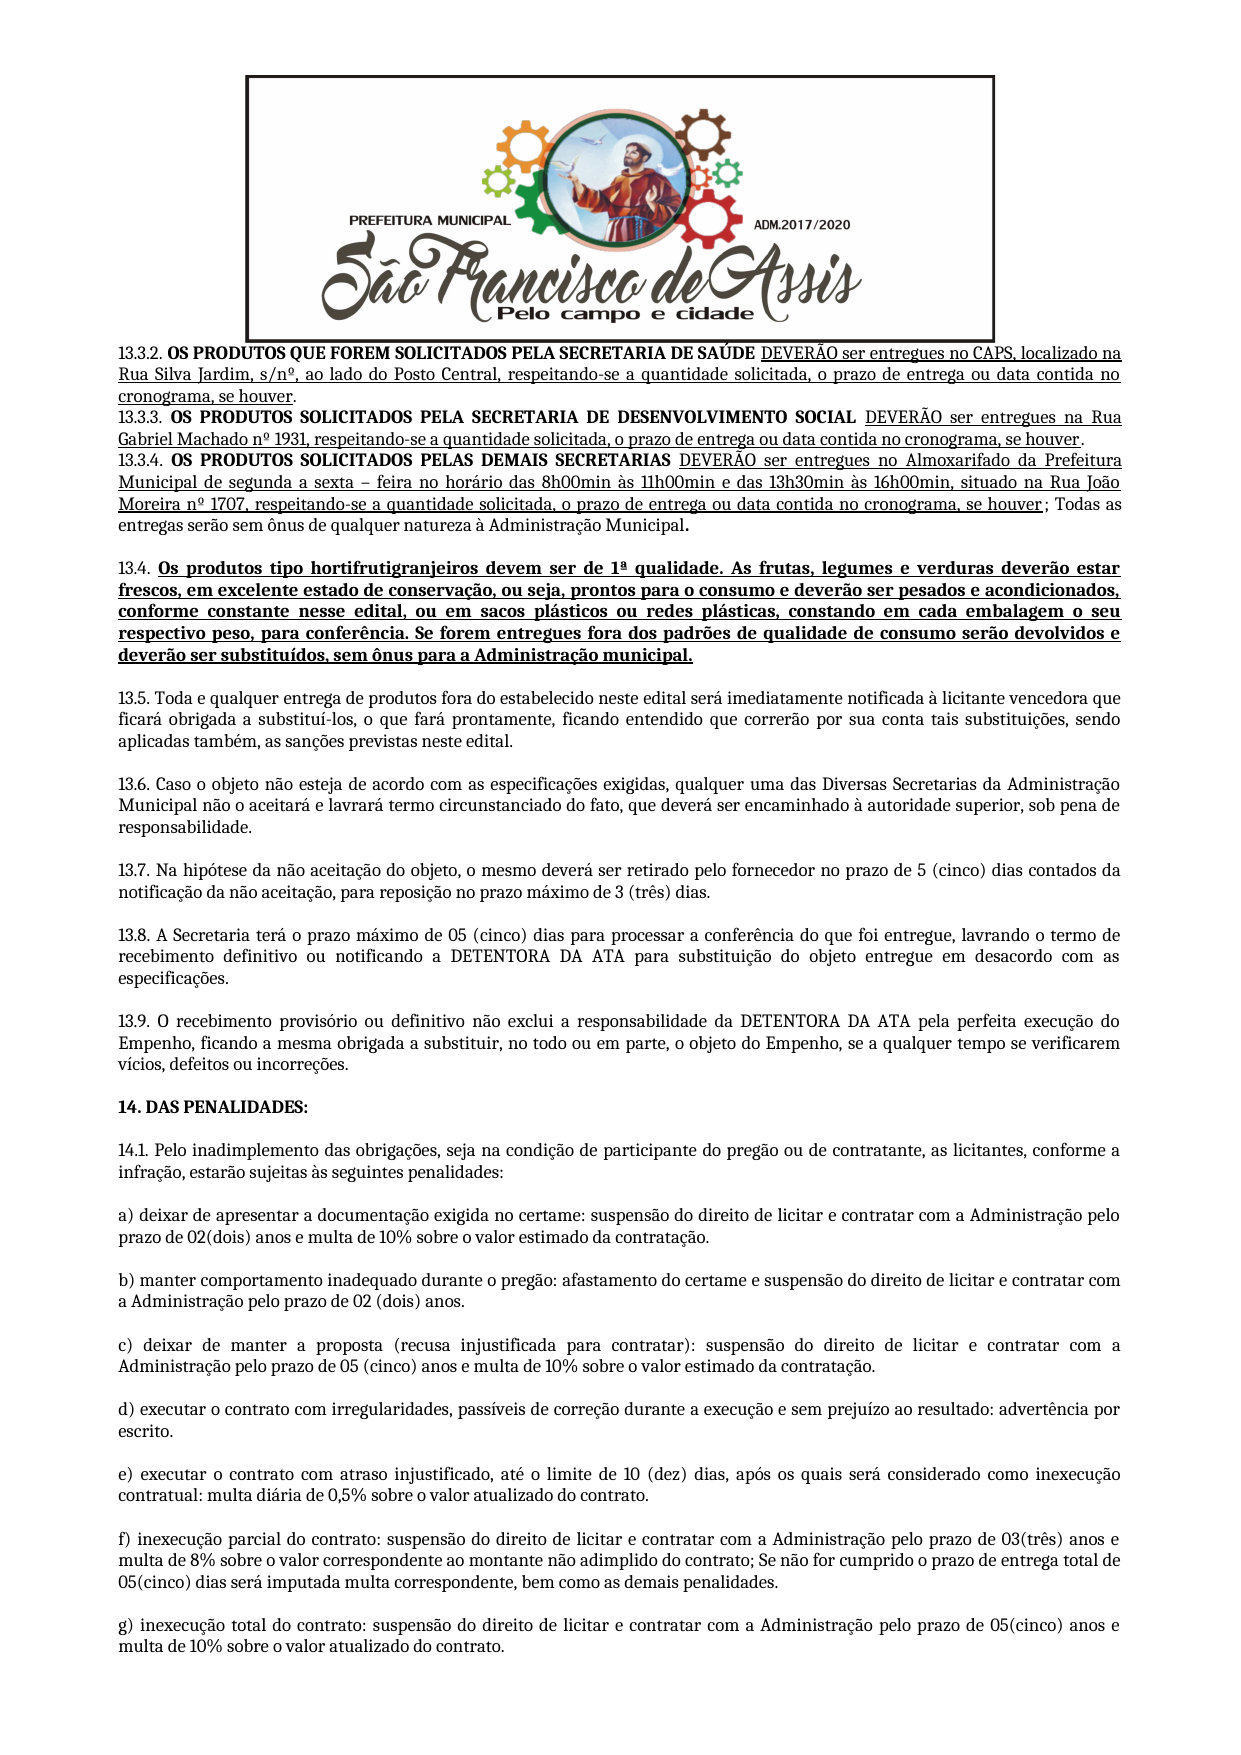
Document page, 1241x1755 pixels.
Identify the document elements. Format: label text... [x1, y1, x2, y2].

text d) executar o contrato com irregularidades, passíveis de correção durante a execução e sem prejuízo ao resultado: advertência por escrito. [118, 1399, 1122, 1442]
text 13.8. A Secretaria terá o prazo máximo de 05 (cinco) dias para processar a conferência do que foi entregue, lavrando o termo de recebimento definitivo ou notificando a DETENTORA DA ATA para substituição do objeto entregue em desacordo com as especificações. [118, 924, 1122, 989]
text a) deixar de apresentar a documentação exigida no certame: suspensão do direito de licitar e contratar com a Administração pelo prazo de 02(dois) anos e multa de 10% sobre o valor estimado da contratação. [118, 1205, 1122, 1248]
text 13.9. O recebimento provisório ou definitivo não exclui a responsabilidade da DETENTORA DA ATA pela perfeita execução do Empenho, ficando a mesma obrigada a substituir, no todo ou em parte, o objeto do Empenho, se a qualquer tempo se verificarem vícios, defeitos ou incorreções. [118, 1011, 1122, 1075]
text g) inexecução total do contrato: suspensão do direito de licitar e contratar com a Administração pelo prazo de 05(cinco) anos e multa de 10% sobre o valor atualizado do contrato. [118, 1614, 1122, 1657]
text respectivo peso, para conferência. Se forem entregues fora dos padrões de qualidade de consumo serão devolvidos e deverão ser substituídos, sem ônus para a Administração municipal. [118, 620, 1122, 666]
text c) deixar de manter a proposta (recusa injustificada para contratar): suspensão do direito de licitar e contratar com a Administração pelo prazo de 05 (cinco) anos e multa de 10% sobre o valor estimado da contratação. [118, 1334, 1122, 1377]
text 14.1. Pelo inadimplemento das obrigações, seja na condição de participante do pregão ou de contratante, as licitantes, conforme a infração, estarão sujeitas às seguintes penalidades: [118, 1140, 1122, 1183]
text 13.7. Na hipótese da não aceitação do objeto, o mesmo deverá ser retirado pelo fornecedor no prazo de 5 (cinco) dias contados da notificação da não aceitação, para reposição no prazo máximo de 3 (três) dias. [118, 860, 1122, 903]
text 13.3.2. OS PRODUTOS QUE FOREM SOLICITADOS PELA SECRETARIA DE SAÚDE DEVERÃO ser entregues no CAPS, localizado na Rua Silva Jardim, s/nº, ao lado do Posto Central, respeitando-se a quantidade solicitada, o prazo de entrega ou data contida no cronograma, se houver. [118, 342, 1122, 407]
text f) inexecução parcial do contrato: suspensão do direito de licitar e contratar com a Administração pelo prazo de 03(três) anos e multa de 8% sobre o valor correspondente ao montante não adimplido do contrato; Se não for cumprido o prazo de entrega total de 05(cinco) dias será imputada multa correspondente, bem como as demais penalidades. [118, 1528, 1122, 1593]
text 13.3.3. OS PRODUTOS SOLICITADOS PELA SECRETARIA DE DESENVOLVIMENTO SOCIAL DEVERÃO ser entregues na Rua Gabriel Machado nº 1931, respeitando-se a quantidade solicitada, o prazo de entrega ou data contida no cronograma, se houver. [118, 407, 1122, 450]
text b) manter comportamento inadequado durante o pregão: afastamento do certame e suspensão do direito de licitar e contratar com a Administração pelo prazo de 02 (dois) anos. [118, 1269, 1122, 1312]
text 13.5. Toda e qualquer entrega de produtos fora do estabelecido neste edital será imediatamente notificada à licitante vencedora que ficará obrigada a substituí-los, o que fará prontamente, ficando entendido que correrão por sua conta tais substituições, sendo aplicadas também, as sanções previstas neste edital. [118, 687, 1122, 752]
text 14. DAS PENALIDADES: [118, 1097, 1122, 1118]
text 13.4. Os produtos tipo hortifrutigranjeiros devem ser de 1ª qualidade. As frutas, legumes e verduras deverão estar frescos, em excelente estado de conservação, ou seja, prontos para o consumo e deverão ser pesados e acondicionados, conforme constante nesse edital, ou em sacos plásticos ou redes plásticas, constando em cada embalagem o seu [118, 558, 1122, 619]
text e) executar o contrato com atraso injustificado, até o limite de 10 (dez) dias, após os quais será considerado como inexecução contratual: multa diária de 0,5% sobre o valor atualizado do contrato. [118, 1463, 1122, 1507]
text 13.3.4. OS PRODUTOS SOLICITADOS PELAS DEMAIS SECRETARIAS DEVERÃO ser entregues no Almoxarifado da Prefeitura Municipal de segunda a sexta – feira no horário das 8h00min às 11h00min e das 13h30min às 16h00min, situado na Rua João Moreira nº 1707, respeitando-se a quantidade solicitada, o prazo de entrega ou data contida no cronograma, se houver; Todas as entregas serão sem ônus de qualquer natureza à Administração Municipal. [118, 450, 1122, 536]
text 13.6. Caso o objeto não esteja de acordo com as especificações exigidas, qualquer uma das Diversas Secretarias da Administração Municipal não o aceitará e lavrará termo circunstanciado do fato, que deverá ser encaminhado à autoridade superior, sob pena de responsabilidade. [118, 773, 1122, 838]
